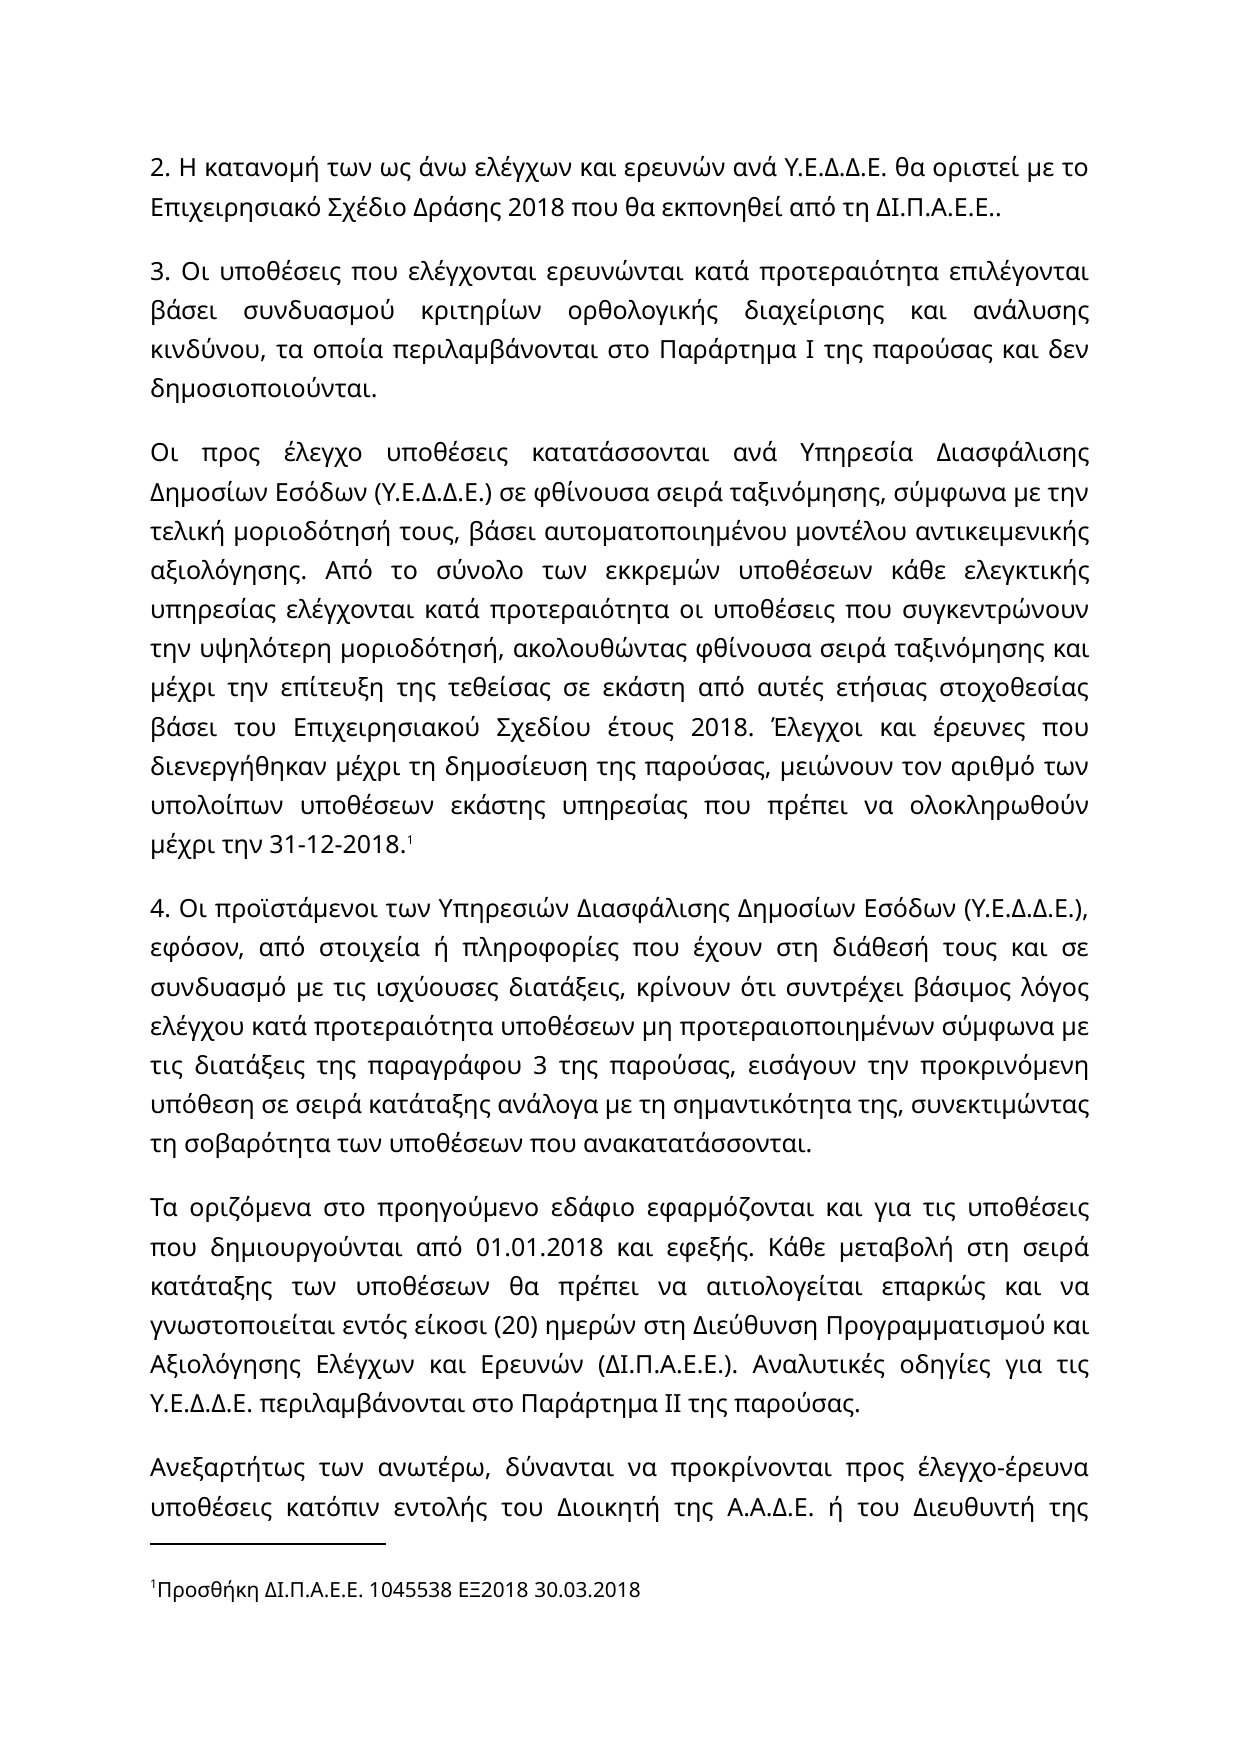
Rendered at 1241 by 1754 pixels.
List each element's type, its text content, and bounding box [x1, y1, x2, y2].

text 2. Η κατανομή των ως άνω ελέγχων και ερευνών ανά Υ.Ε.Δ.Δ.Ε. θα οριστεί με το Επιχειρησιακό Σχέδιο Δράσης 2018 που θα εκπονηθεί από τη ΔΙ.Π.Α.Ε.Ε.. [150, 150, 1090, 223]
text Ανεξαρτήτως των ανωτέρω, δύνανται να προκρίνονται προς έλεγχο-έρευνα υποθέσεις κατόπιν εντολής του Διοικητή της Α.Α.Δ.Ε. ή του Διευθυντή της [150, 1450, 1090, 1523]
text 4. Οι προϊστάμενοι των Υπηρεσιών Διασφάλισης Δημοσίων Εσόδων (Υ.Ε.Δ.Δ.Ε.), εφόσον, από στοιχεία ή πληροφορίες που έχουν στη διάθεσή τους και σε συνδυασμό με τις ισχύουσες διατάξεις, κρίνουν ότι συντρέχει βάσιμος λόγος ελέγχου κατά προτεραιότητα υποθέσεων μη προτεραιοποιημένων σύμφωνα με τις διατάξεις της παραγράφου 3 της παρούσας, εισάγουν την προκρινόμενη υπόθεση σε σειρά κατάταξης ανάλογα με τη σημαντικότητα της, συνεκτιμώντας τη σοβαρότητα των υποθέσεων που ανακατατάσσονται. [150, 891, 1090, 1160]
text Οι προς έλεγχο υποθέσεις κατατάσσονται ανά Υπηρεσία Διασφάλισης Δημοσίων Εσόδων (Υ.Ε.Δ.Δ.Ε.) σε φθίνουσα σειρά ταξινόμησης, σύμφωνα με την τελική μοριοδότησή τους, βάσει αυτοματοποιημένου μοντέλου αντικειμενικής αξιολόγησης. Από το σύνολο των εκκρεμών υποθέσεων κάθε ελεγκτικής υπηρεσίας ελέγχονται κατά προτεραιότητα οι υποθέσεις που συγκεντρώνουν την υψηλότερη μοριοδότησή, ακολουθώντας φθίνουσα σειρά ταξινόμησης και μέχρι την επίτευξη της τεθείσας σε εκάστη από αυτές ετήσιας στοχοθεσίας βάσει του Επιχειρησιακού Σχεδίου έτους 2018. Έλεγχοι και έρευνες που διενεργήθηκαν μέχρι τη δημοσίευση της παρούσας, μειώνουν τον αριθμό των υπολοίπων υποθέσεων εκάστης υπηρεσίας που πρέπει να ολοκληρωθούν μέχρι την 31-12-2018. [150, 435, 1090, 861]
text Τα οριζόμενα στο προηγούμενο εδάφιο εφαρμόζονται και για τις υποθέσεις που δημιουργούνται από 01.01.2018 και εφεξής. Κάθε μεταβολή στη σειρά κατάταξης των υποθέσεων θα πρέπει να αιτιολογείται επαρκώς και να γνωστοποιείται εντός είκοσι (20) ημερών στη Διεύθυνση Προγραμματισμού και Αξιολόγησης Ελέγχων και Ερευνών (ΔΙ.Π.Α.Ε.Ε.). Αναλυτικές οδηγίες για τις Υ.Ε.Δ.Δ.Ε. περιλαμβάνονται στο Παράρτημα II της παρούσας. [150, 1190, 1090, 1420]
text Προσθήκη ΔΙ.Π.Α.Ε.Ε. 1045538 ΕΞ2018 30.03.2018 [150, 1576, 1090, 1604]
text 3. Οι υποθέσεις που ελέγχονται ερευνώνται κατά προτεραιότητα επιλέγονται βάσει συνδυασμού κριτηρίων ορθολογικής διαχείρισης και ανάλυσης κινδύνου, τα οποία περιλαμβάνονται στο Παράρτημα Ι της παρούσας και δεν δημοσιοποιούνται. [150, 253, 1090, 405]
